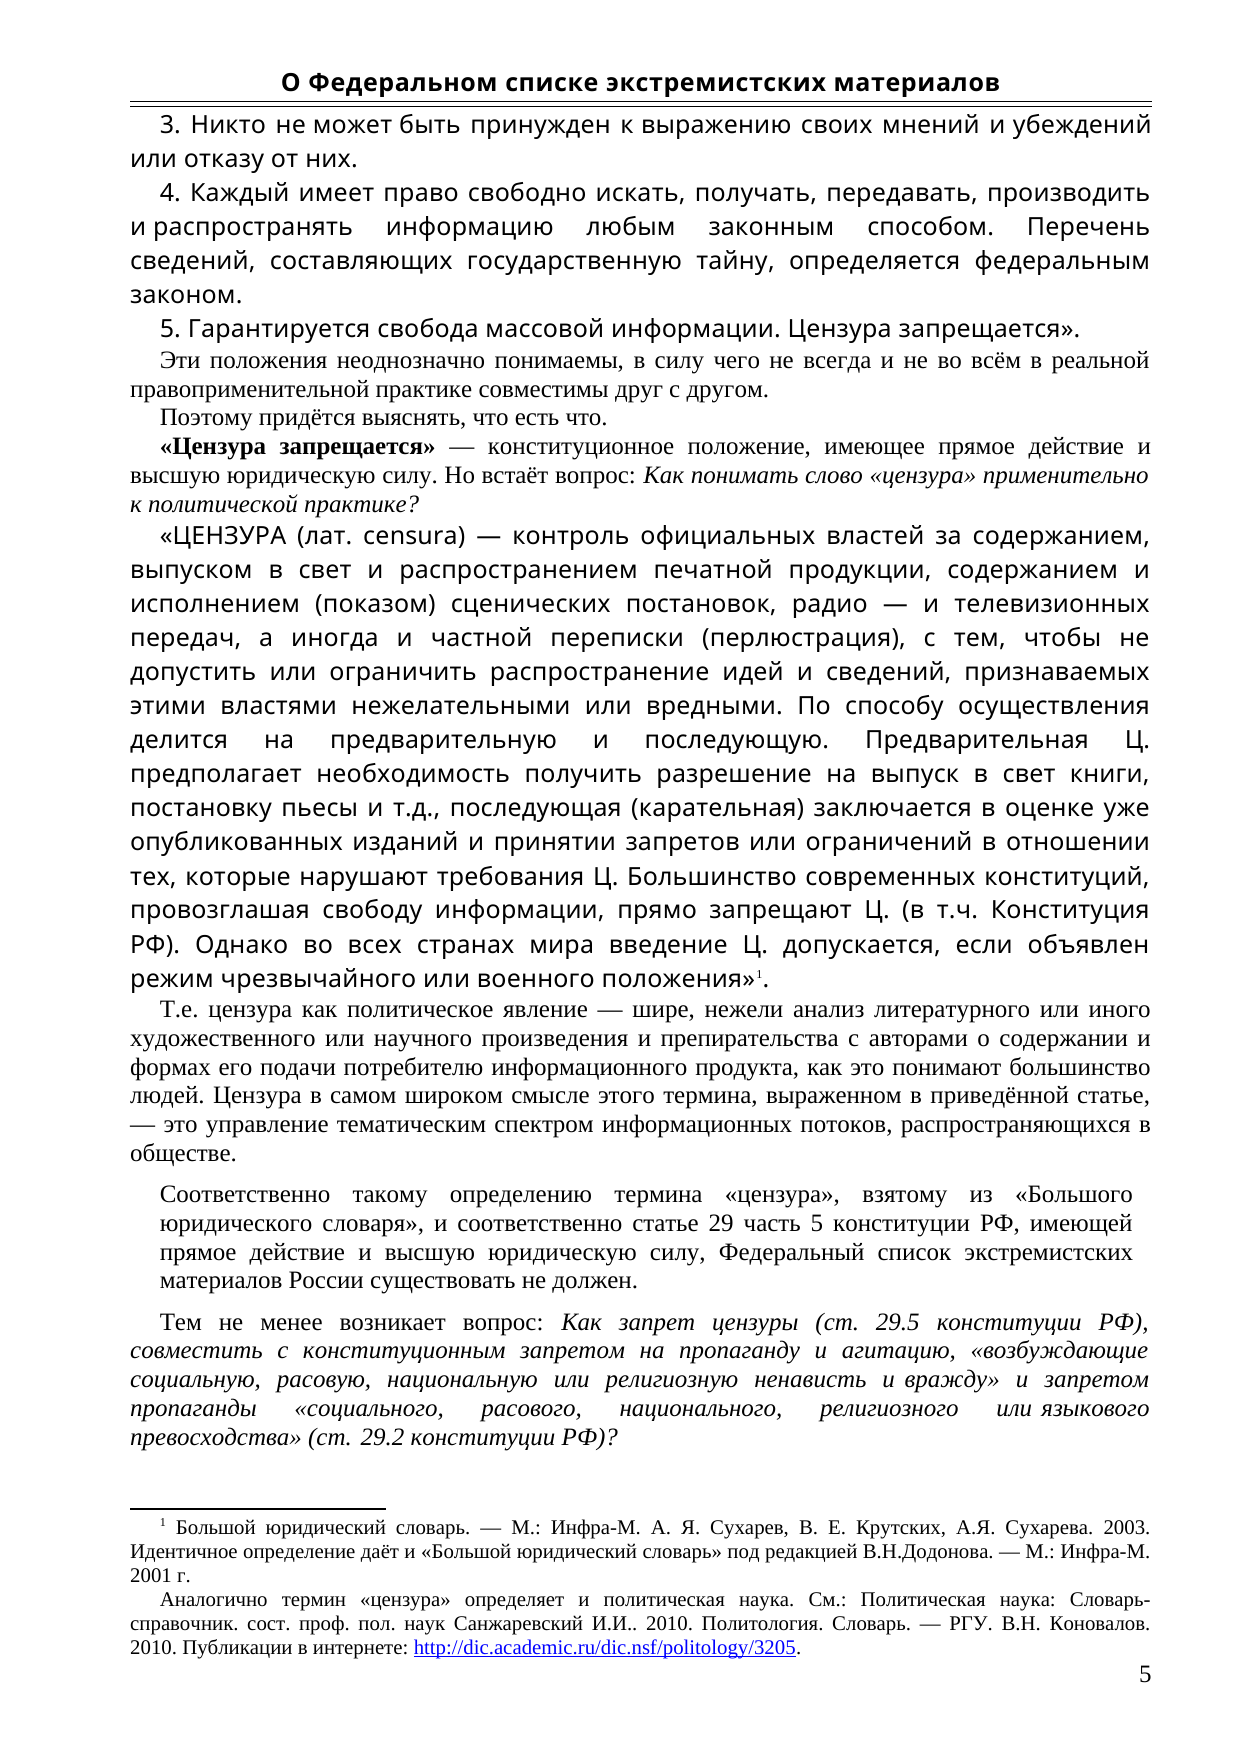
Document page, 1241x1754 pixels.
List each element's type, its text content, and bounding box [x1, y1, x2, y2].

text «Цензура запрещается» — конституционное положение, имеющее прямое действие и высшую юридическую силу. Но встаёт вопрос: Как понимать слово «цензура» применительно к политической практике? [130, 431, 1152, 517]
text 3. Никто не может быть принужден к выражению своих мнений и убеждений или отказу от них. [130, 107, 1152, 175]
text Соответственно такому определению термина «цензура», взятому из «Большого юридического словаря», и соответственно статье 29 часть 5 конституции РФ, имеющей прямое действие и высшую юридическую силу, Федеральный список экстремистских материалов России существовать не должен. [159, 1179, 1134, 1294]
text Т.е. цензура как политическое явление — шире, нежели анализ литературного или иного художественного или научного произведения и препирательства с авторами о содержании и формах его подачи потребителю информационного продукта, как это понимают большинство людей. Цензура в самом широком смысле этого термина, выраженном в приведённой статье, — это управление тематическим спектром информационных потоков, распространяющихся в обществе. [130, 994, 1152, 1167]
text Тем не менее возникает вопрос: Как запрет цензуры (ст. 29.5 конституции РФ), совместить с конституционным запретом на пропаганду и агитацию, «возбуждающие социальную, расовую, национальную или религиозную ненависть и вражду» и запретом пропаганды «социального, расового, национального, религиозного или языкового превосходства» (ст. 29.2 конституции РФ)? [130, 1307, 1152, 1451]
text Большой юридический словарь. — М.: Инфра-М. А. Я. Сухарев, В. Е. Крутских, А.Я. Сухарева. 2003. Идентичное определение даёт и «Большой юридический словарь» под редакцией В.Н.Додонова. — М.: Инфра-М. 2001 г. [130, 1515, 1152, 1587]
text Эти положения неоднозначно понимаемы, в силу чего не всегда и не во всём в реальной правоприменительной практике совместимы друг с другом. [130, 345, 1152, 402]
text Аналогично термин «цензура» определяет и политическая наука. См.: Политическая наука: Словарь-справочник. сост. проф. пол. наук Санжаревский И.И.. 2010. Политология. Словарь. — РГУ. В.Н. Коновалов. 2010. Публикации в интернете: http://dic.academic.ru/dic.nsf/politology/3205. [130, 1587, 1152, 1659]
text Поэтому придётся выяснять, что есть что. [130, 402, 1152, 431]
text 4. Каждый имеет право свободно искать, получать, передавать, производить и распространять информацию любым законным способом. Перечень сведений, составляющих государственную тайну, определяется федеральным законом. [130, 175, 1152, 311]
text «ЦЕНЗУРА (лат. censura) — контроль официальных властей за содержанием, выпуском в свет и распространением печатной продукции, содержанием и исполнением (показом) сценических постановок, радио — и телевизионных передач, а иногда и частной переписки (перлюстрация), с тем, чтобы не допустить или ограничить распространение идей и сведений, признаваемых этими властями нежелательными или вредными. По способу осуществления делится на предварительную и последующую. Предварительная Ц. предполагает необходимость получить разрешение на выпуск в свет книги, постановку пьесы и т.д., последующая (карательная) заключается в оценке уже опубликованных изданий и принятии запретов или ограничений в отношении тех, которые нарушают требования Ц. Большинство современных конституций, провозглашая свободу информации, прямо запрещают Ц. (в т.ч. Конституция РФ). Однако во всех странах мира введение Ц. допускается, если объявлен режим чрезвычайного или военного положения». [130, 517, 1152, 994]
text 5. Гарантируется свобода массовой информации. Цензура запрещается». [130, 311, 1152, 345]
